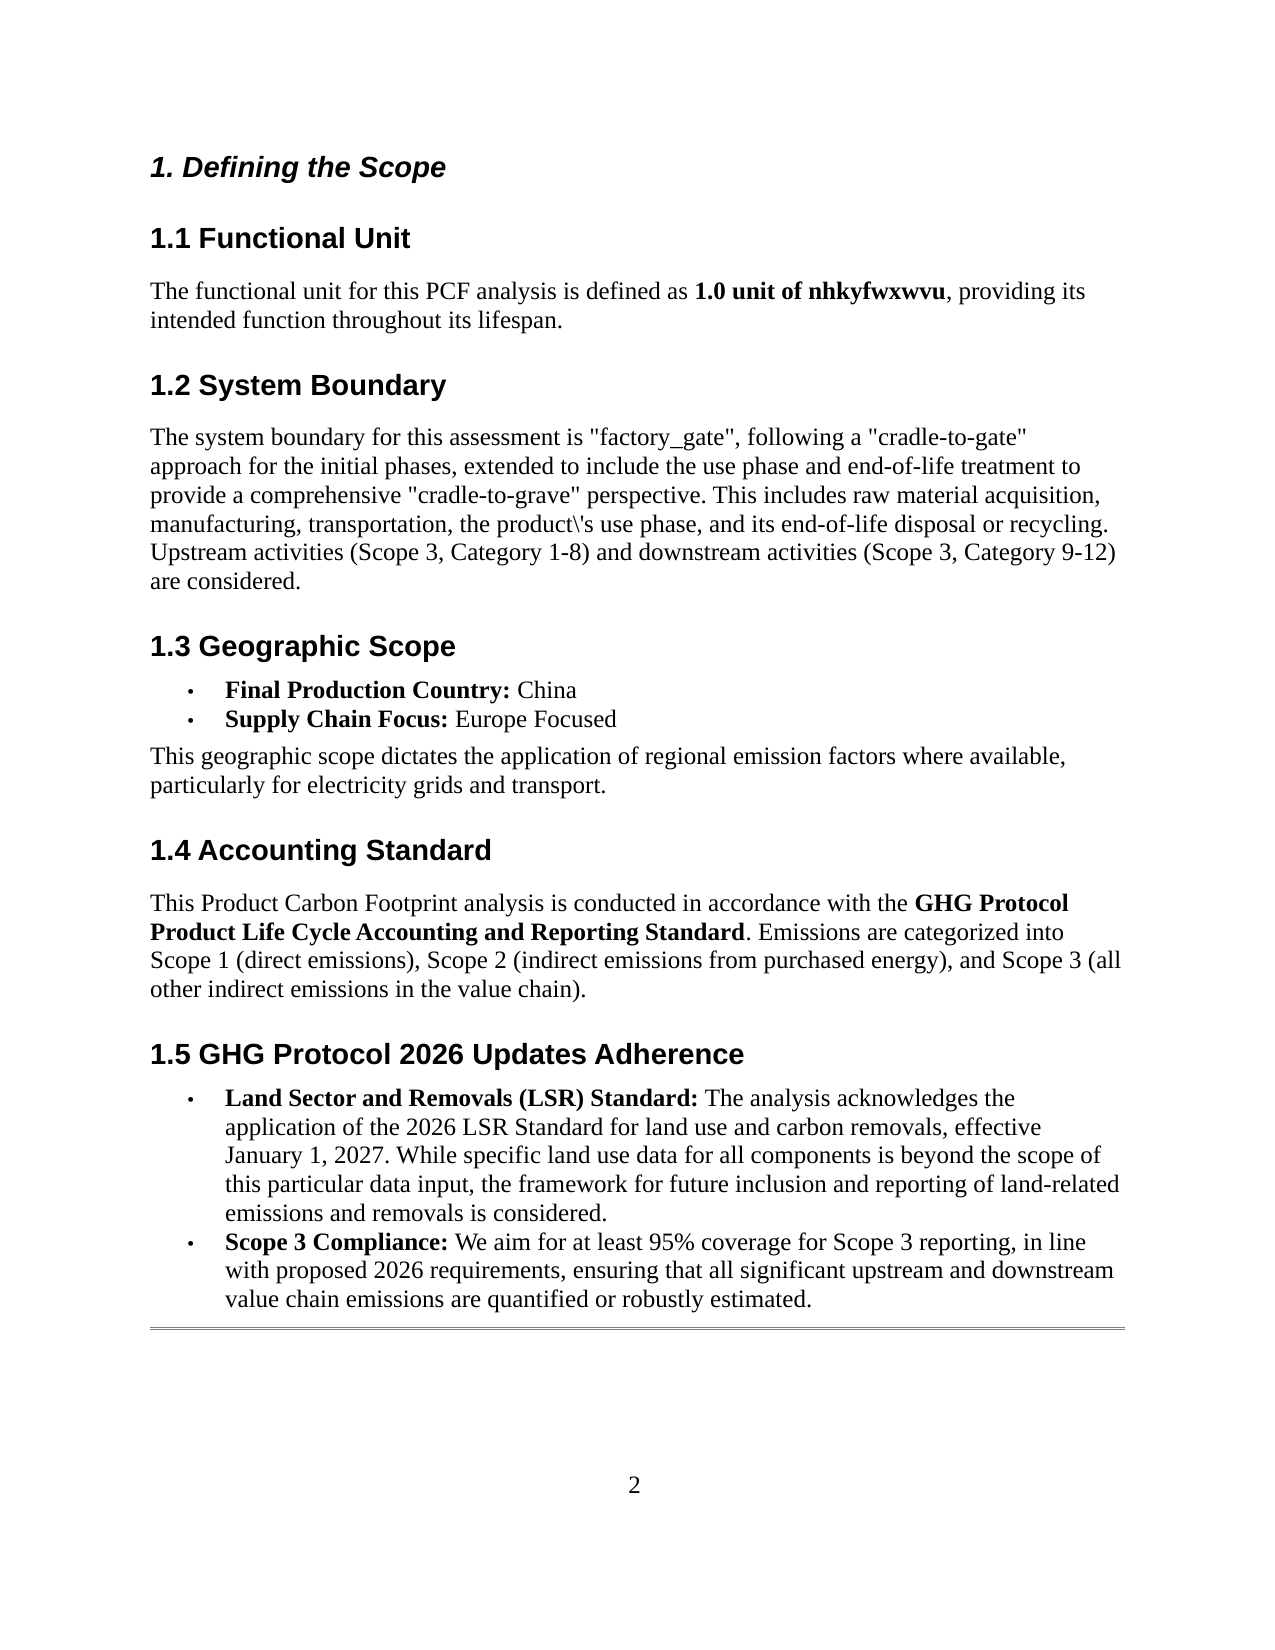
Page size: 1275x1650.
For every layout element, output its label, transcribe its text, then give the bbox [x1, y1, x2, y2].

text This geographic scope dictates the application of regional emission factors where available, particularly for electricity grids and transport. [150, 741, 1125, 799]
list Land Sector and Removals (LSR) Standard: The analysis acknowledges the application of the 2026 LSR Standard for land use and carbon removals, effective January 1, 2027. While specific land use data for all components is beyond the scope of this particular data input, the framework for future inclusion and reporting of land-related emissions and removals is considered. [187, 1083, 1125, 1227]
subtitle 1.3 Geographic Scope [150, 629, 1125, 662]
text The system boundary for this assessment is "factory_gate", following a "cradle-to-gate" approach for the initial phases, extended to include the use phase and end-of-life treatment to provide a comprehensive "cradle-to-grave" perspective. This includes raw material acquisition, manufacturing, transportation, the product\'s use phase, and its end-of-life disposal or recycling. Upstream activities (Scope 3, Category 1-8) and downstream activities (Scope 3, Category 9-12) are considered. [150, 422, 1125, 595]
text The functional unit for this PCF analysis is defined as 1.0 unit of nhkyfwxwvu, providing its intended function throughout its lifespan. [150, 276, 1125, 333]
list Final Production Country: China [187, 675, 1125, 704]
text This Product Carbon Footprint analysis is conducted in accordance with the GHG Protocol Product Life Cycle Accounting and Reporting Standard. Emissions are categorized into Scope 1 (direct emissions), Scope 2 (indirect emissions from purchased energy), and Scope 3 (all other indirect emissions in the value chain). [150, 888, 1125, 1003]
subtitle 1.4 Accounting Standard [150, 833, 1125, 866]
subtitle 1. Defining the Scope [150, 150, 1125, 183]
list Scope 3 Compliance: We aim for at least 95% coverage for Scope 3 reporting, in line with proposed 2026 requirements, ensuring that all significant upstream and downstream value chain emissions are quantified or robustly estimated. [187, 1227, 1125, 1313]
subtitle 1.5 GHG Protocol 2026 Updates Adherence [150, 1037, 1125, 1070]
subtitle 1.1 Functional Unit [150, 221, 1125, 254]
list Supply Chain Focus: Europe Focused [187, 704, 1125, 732]
subtitle 1.2 System Boundary [150, 367, 1125, 401]
